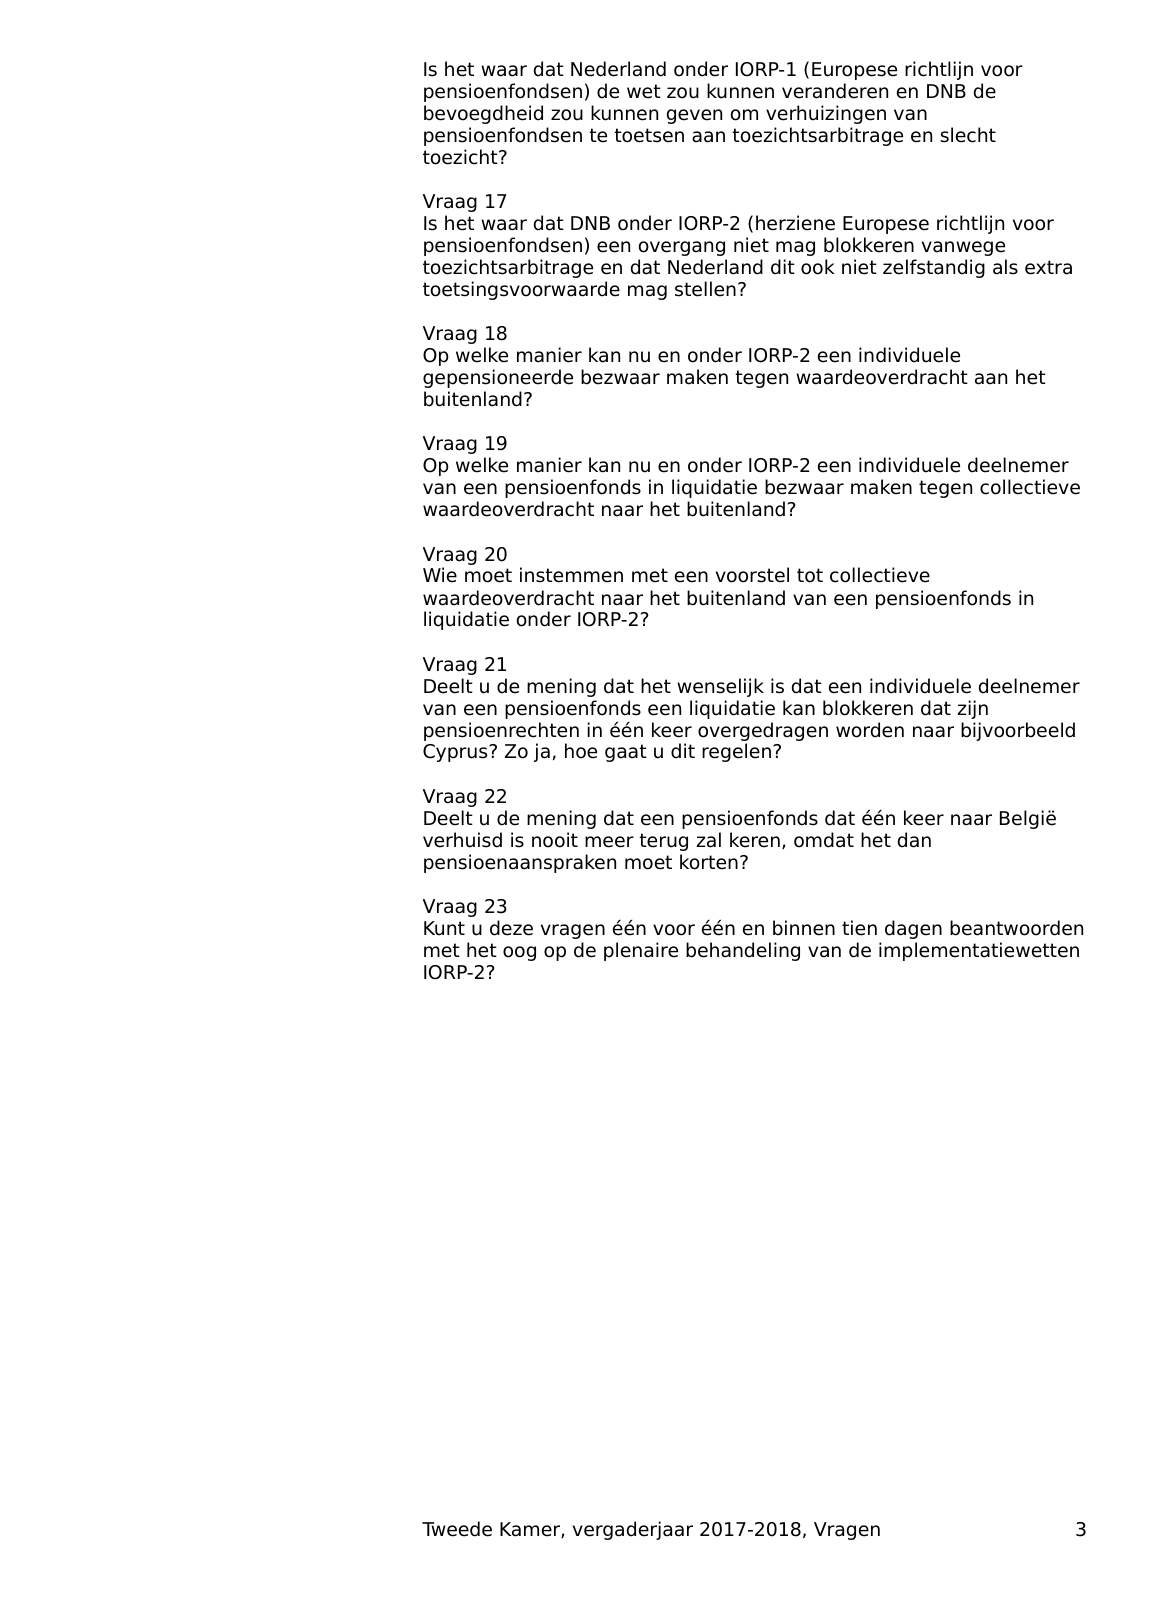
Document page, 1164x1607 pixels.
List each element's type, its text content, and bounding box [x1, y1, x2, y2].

text Vraag 23 [422, 896, 1087, 918]
text Vraag 18 [422, 323, 1087, 345]
text Deelt u de mening dat het wenselijk is dat een individuele deelnemer van een pensioenfonds een liquidatie kan blokkeren dat zijn pensioenrechten in één keer overgedragen worden naar bijvoorbeeld Cyprus? Zo ja, hoe gaat u dit regelen? [422, 676, 1087, 763]
text Vraag 22 [422, 786, 1087, 808]
text Op welke manier kan nu en onder IORP-2 een individuele deelnemer van een pensioenfonds in liquidatie bezwaar maken tegen collectieve waardeoverdracht naar het buitenland? [422, 455, 1087, 521]
text Vraag 17 [422, 191, 1087, 213]
text Vraag 21 [422, 653, 1087, 676]
text Deelt u de mening dat een pensioenfonds dat één keer naar België verhuisd is nooit meer terug zal keren, omdat het dan pensioenaanspraken moet korten? [422, 808, 1087, 873]
text Wie moet instemmen met een voorstel tot collectieve waardeoverdracht naar het buitenland van een pensioenfonds in liquidatie onder IORP-2? [422, 565, 1087, 631]
text Vraag 20 [422, 543, 1087, 565]
text Kunt u deze vragen één voor één en binnen tien dagen beantwoorden met het oog op de plenaire behandeling van de implementatiewetten IORP-2? [422, 918, 1087, 984]
text Vraag 19 [422, 433, 1087, 455]
text Is het waar dat Nederland onder IORP-1 (Europese richtlijn voor pensioenfondsen) de wet zou kunnen veranderen en DNB de bevoegdheid zou kunnen geven om verhuizingen van pensioenfondsen te toetsen aan toezichtsarbitrage en slecht toezicht? [422, 59, 1087, 169]
text Is het waar dat DNB onder IORP-2 (herziene Europese richtlijn voor pensioenfondsen) een overgang niet mag blokkeren vanwege toezichtsarbitrage en dat Nederland dit ook niet zelfstandig als extra toetsingsvoorwaarde mag stellen? [422, 213, 1087, 301]
text Op welke manier kan nu en onder IORP-2 een individuele gepensioneerde bezwaar maken tegen waardeoverdracht aan het buitenland? [422, 345, 1087, 411]
